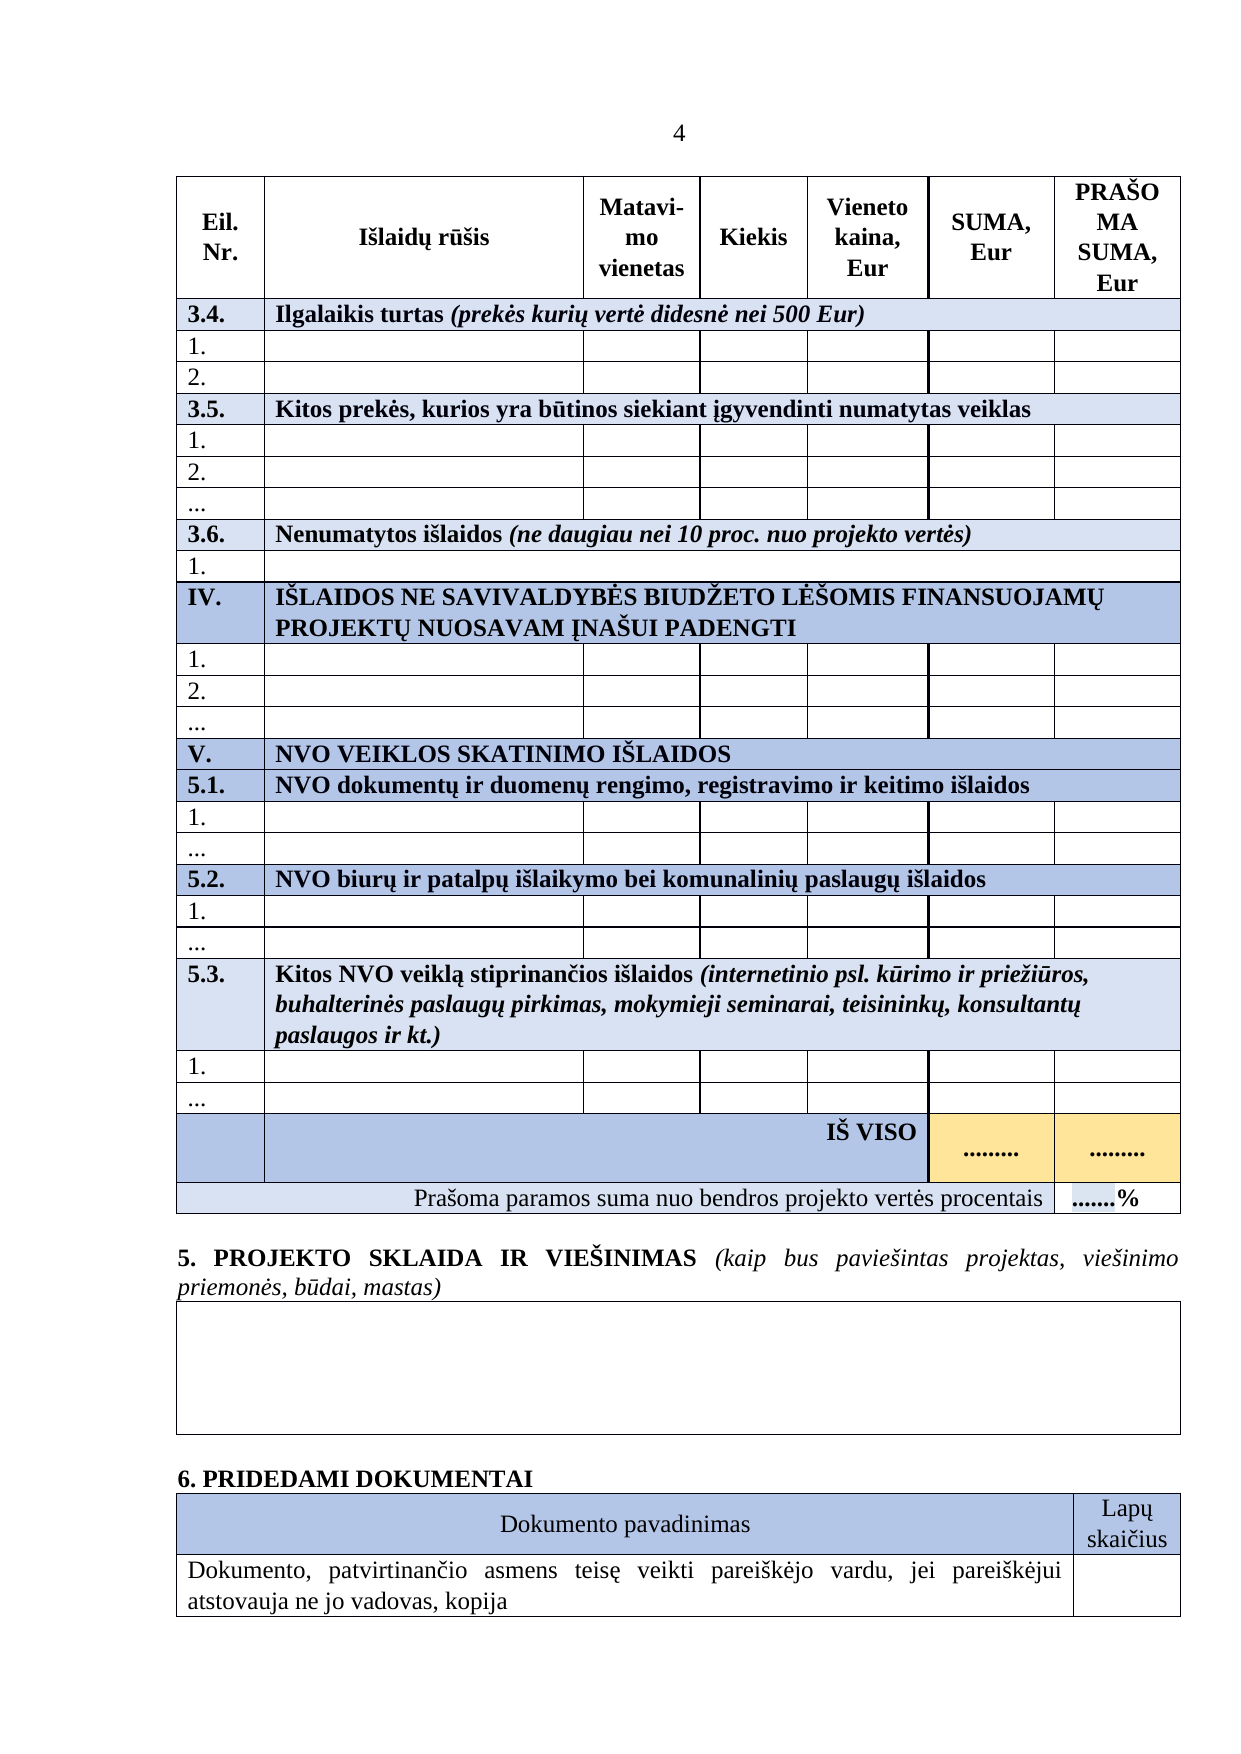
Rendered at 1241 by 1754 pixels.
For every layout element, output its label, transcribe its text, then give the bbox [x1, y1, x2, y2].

table_cell [265, 896, 583, 926]
table_cell [1055, 928, 1180, 958]
table_cell 1. [177, 425, 264, 456]
table_cell [265, 676, 583, 706]
table_cell [584, 457, 699, 487]
table_cell [1074, 1555, 1180, 1616]
table_cell .......% [1055, 1183, 1180, 1213]
table_cell [808, 802, 927, 832]
table_cell [701, 425, 807, 456]
table_cell [808, 488, 927, 518]
table_cell [808, 676, 927, 706]
table_cell [265, 644, 583, 675]
table_cell [701, 1083, 807, 1113]
table_cell [584, 833, 699, 863]
table_cell 5.3. [177, 959, 264, 1050]
table_cell Kitos prekės, kurios yra būtinos siekiant įgyvendinti numatytas veiklas [265, 394, 1180, 424]
table_cell [584, 331, 699, 361]
table_cell ... [177, 488, 264, 518]
table_cell ... [177, 707, 264, 738]
table_cell [1055, 802, 1180, 832]
table_cell [1055, 488, 1180, 518]
table_cell [584, 928, 699, 958]
table_cell [584, 425, 699, 456]
table_cell [1055, 425, 1180, 456]
table_cell [265, 1083, 583, 1113]
table_cell Nenumatytos išlaidos (ne daugiau nei 10 proc. nuo projekto vertės) [265, 520, 1180, 550]
table_cell [930, 1051, 1054, 1082]
table_cell Prašoma paramos suma nuo bendros projekto vertės procentais [177, 1183, 1054, 1213]
table_cell IŠ VISO [265, 1114, 927, 1182]
table_cell 5.2. [177, 865, 264, 895]
table_cell [930, 896, 1054, 926]
table_cell 1. [177, 896, 264, 926]
table_cell [701, 331, 807, 361]
table_cell [930, 802, 1054, 832]
table_cell [1055, 644, 1180, 675]
table_cell [265, 488, 583, 518]
table_cell [584, 1051, 699, 1082]
table_cell [930, 676, 1054, 706]
table_header PRAŠOMA SUMA, Eur [1055, 177, 1180, 298]
table_cell NVO biurų ir patalpų išlaikymo bei komunalinių paslaugų išlaidos [265, 865, 1180, 895]
table_cell [177, 1114, 264, 1182]
table_cell NVO veiklos SKATINIMO išlaidos [265, 739, 1180, 769]
table_cell [808, 896, 927, 926]
table_cell V. [177, 739, 264, 769]
table_cell 5.1. [177, 770, 264, 801]
table_cell [701, 676, 807, 706]
table_cell ... [177, 1083, 264, 1113]
table_cell [930, 362, 1054, 393]
table_header Vieneto kaina, Eur [808, 177, 927, 298]
table_cell išlaidos ne savivaldybės biudžeto lėšomis finansuojamų projektų nuosavam įnašui padengti [265, 583, 1180, 643]
table_cell [808, 425, 927, 456]
table_cell [265, 928, 583, 958]
table_cell ... [177, 928, 264, 958]
text 6. PRIDEDAMI DOKUMENTAI [177, 1464, 1181, 1492]
table_cell [930, 425, 1054, 456]
table_cell [930, 644, 1054, 675]
table_header Išlaidų rūšis [265, 177, 583, 298]
table_cell [808, 833, 927, 863]
table_cell [265, 1051, 583, 1082]
table_cell [584, 676, 699, 706]
table_cell NVO dokumentų ir duomenų rengimo, registravimo ir keitimo išlaidos [265, 770, 1180, 801]
table_cell [701, 928, 807, 958]
table_cell [808, 644, 927, 675]
table_cell [701, 707, 807, 738]
table_cell Kitos NVO veiklą stiprinančios išlaidos (internetinio psl. kūrimo ir priežiūros, buhalterinės paslaugų pirkimas, mokymieji seminarai, teisininkų, konsultantų paslaugos ir kt.) [265, 959, 1180, 1050]
table_header Kiekis [701, 177, 807, 298]
table_cell [808, 928, 927, 958]
table_cell [808, 1051, 927, 1082]
table_cell iV. [177, 583, 264, 643]
table_cell [584, 896, 699, 926]
table_cell [1055, 833, 1180, 863]
table_cell [930, 331, 1054, 361]
table_cell 2. [177, 457, 264, 487]
table_cell [265, 833, 583, 863]
table_cell [265, 802, 583, 832]
table_cell [701, 362, 807, 393]
table_cell [930, 488, 1054, 518]
table_header [177, 1302, 1180, 1434]
table_cell 1. [177, 1051, 264, 1082]
table_cell [1055, 362, 1180, 393]
table_cell [930, 457, 1054, 487]
table_cell [584, 488, 699, 518]
table_cell ... [177, 833, 264, 863]
table_cell 3.4. [177, 299, 264, 330]
table_cell [808, 331, 927, 361]
table_cell [265, 551, 1180, 581]
table_cell [808, 457, 927, 487]
table_cell [584, 802, 699, 832]
table_cell [584, 707, 699, 738]
table_cell [808, 707, 927, 738]
table_cell 2. [177, 676, 264, 706]
text 5. PROJEKTO SKLAIDA IR VIEŠINIMAS (kaip bus paviešintas projektas, viešinimo priemonės, būdai, mastas) [177, 1243, 1181, 1301]
table_cell [930, 1083, 1054, 1113]
table_cell [584, 644, 699, 675]
table_cell [265, 425, 583, 456]
table_cell [701, 896, 807, 926]
table_header Dokumento pavadinimas [177, 1494, 1073, 1554]
table_cell [701, 1051, 807, 1082]
table_cell [265, 362, 583, 393]
table_cell [265, 457, 583, 487]
table_cell Dokumento, patvirtinančio asmens teisę veikti pareiškėjo vardu, jei pareiškėjui atstovauja ne jo vadovas, kopija [177, 1555, 1073, 1616]
table_cell [1055, 676, 1180, 706]
table_cell 3.6. [177, 520, 264, 550]
table_cell 1. [177, 331, 264, 361]
table_cell [808, 362, 927, 393]
table_cell [701, 833, 807, 863]
table_cell [930, 928, 1054, 958]
table_cell 1. [177, 802, 264, 832]
table_header SUMA, Eur [930, 177, 1054, 298]
table_header Matavi-mo vienetas [584, 177, 699, 298]
table_cell [701, 457, 807, 487]
table_cell [808, 1083, 927, 1113]
table_cell [1055, 457, 1180, 487]
table_cell [265, 331, 583, 361]
table_cell [701, 488, 807, 518]
table_cell [584, 362, 699, 393]
table_cell [1055, 896, 1180, 926]
table_cell [701, 802, 807, 832]
table_header Eil. Nr. [177, 177, 264, 298]
table_cell [1055, 1051, 1180, 1082]
table_cell [701, 644, 807, 675]
table_cell ......... [930, 1114, 1054, 1182]
table_cell 3.5. [177, 394, 264, 424]
table_header Lapų skaičius [1074, 1494, 1180, 1554]
table_cell 2. [177, 362, 264, 393]
table_cell [1055, 331, 1180, 361]
table_cell 1. [177, 551, 264, 581]
table_cell [584, 1083, 699, 1113]
table_cell [930, 833, 1054, 863]
table_cell [1055, 707, 1180, 738]
table_cell 1. [177, 644, 264, 675]
table_cell [930, 707, 1054, 738]
table_cell [1055, 1083, 1180, 1113]
table_cell [265, 707, 583, 738]
table_cell ......... [1055, 1114, 1180, 1182]
table_cell Ilgalaikis turtas (prekės kurių vertė didesnė nei 500 Eur) [265, 299, 1180, 330]
